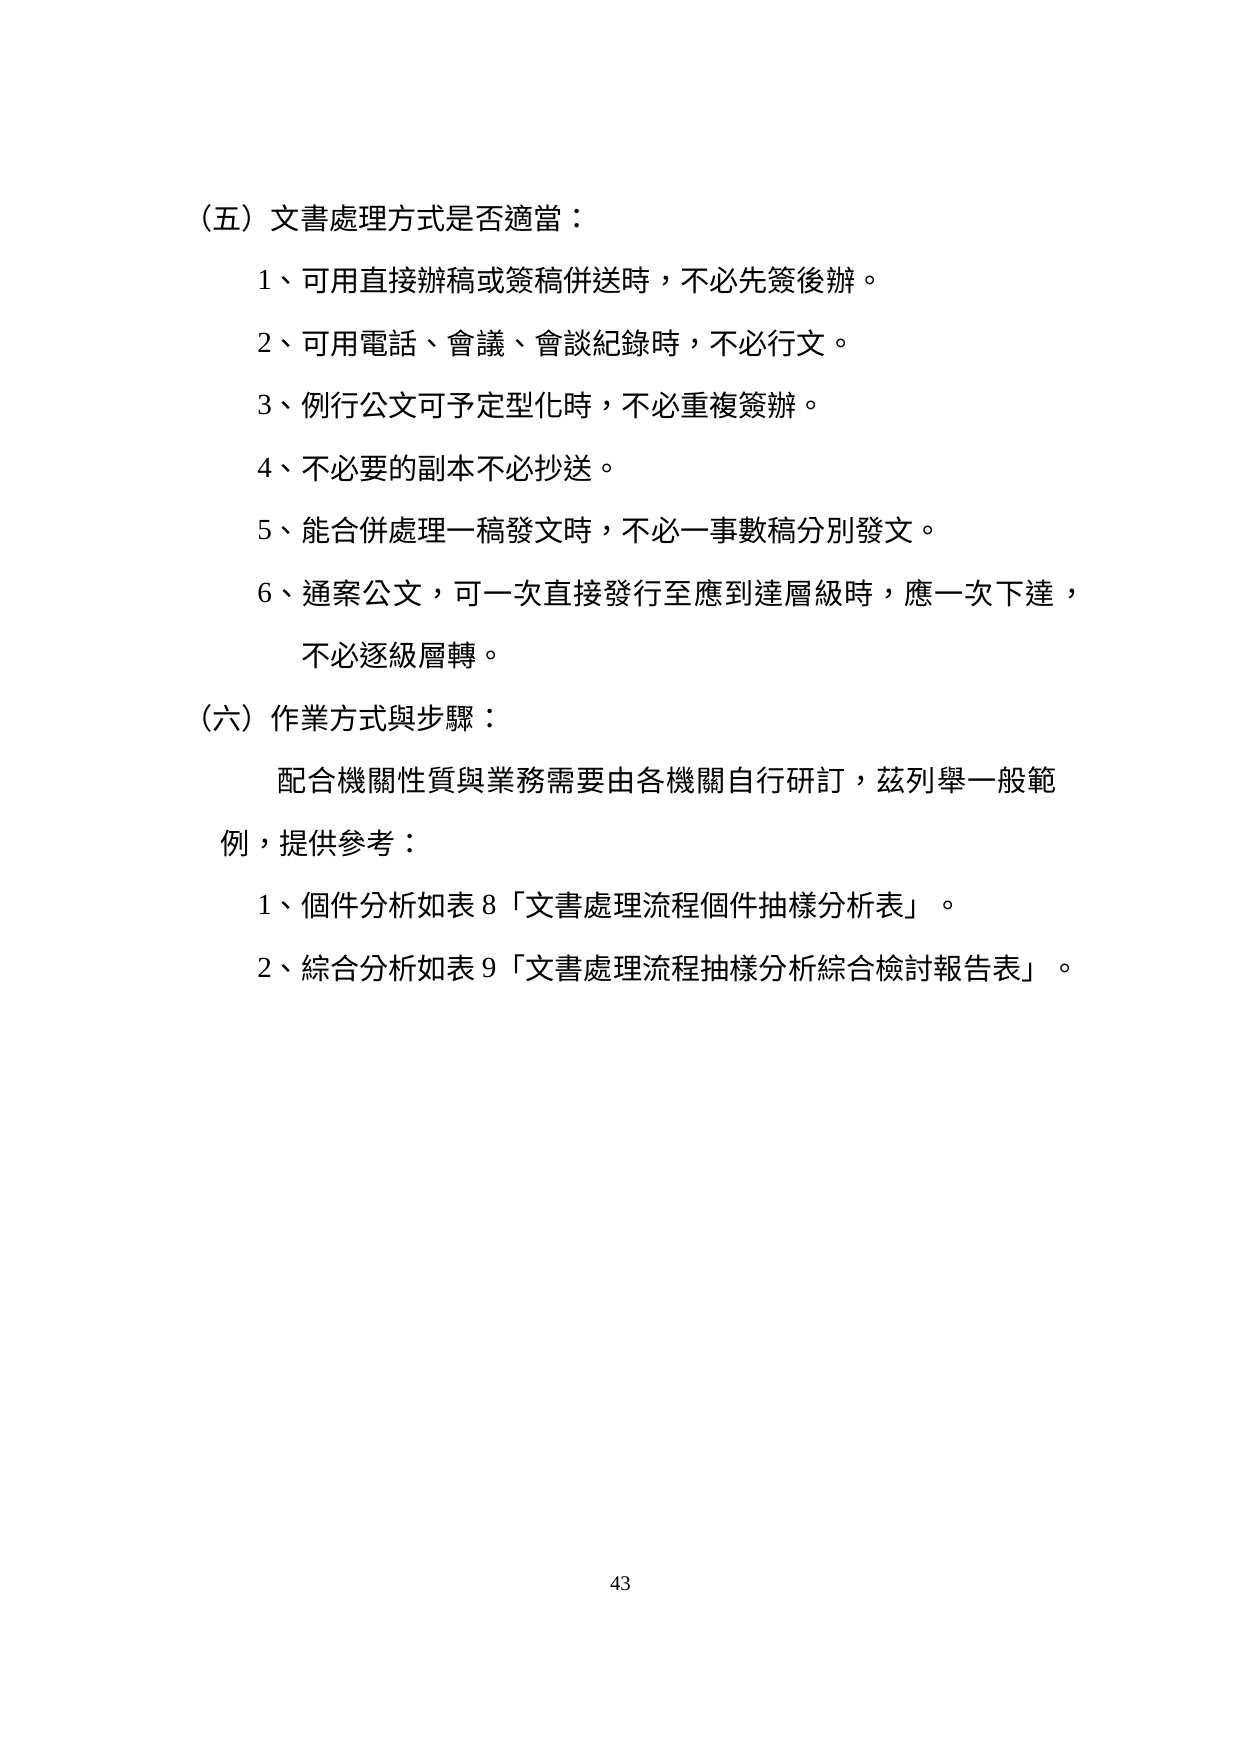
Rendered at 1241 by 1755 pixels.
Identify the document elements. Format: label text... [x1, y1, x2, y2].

text 3、例行公文可予定型化時，不必重複簽辦。 [257, 362, 1057, 425]
text 配合機關性質與業務需要由各機關自行研訂，茲列舉一般範例，提供參考： [221, 737, 1057, 862]
text 2、可用電話、會議、會談紀錄時，不必行文。 [257, 300, 1057, 362]
text 4、不必要的副本不必抄送。 [257, 425, 1057, 487]
text 1、可用直接辦稿或簽稿併送時，不必先簽後辦。 [257, 237, 1057, 300]
text 6、通案公文，可一次直接發行至應到達層級時，應一次下達，不必逐級層轉。 [257, 550, 1057, 675]
text 2、綜合分析如表9「文書處理流程抽樣分析綜合檢討報告表」。 [257, 925, 1057, 987]
text （五）文書處理方式是否適當： [183, 175, 1057, 237]
text （六）作業方式與步驟： [183, 675, 1057, 737]
text 1、個件分析如表8「文書處理流程個件抽樣分析表」。 [257, 862, 1057, 925]
text 5、能合併處理一稿發文時，不必一事數稿分別發文。 [257, 487, 1057, 550]
